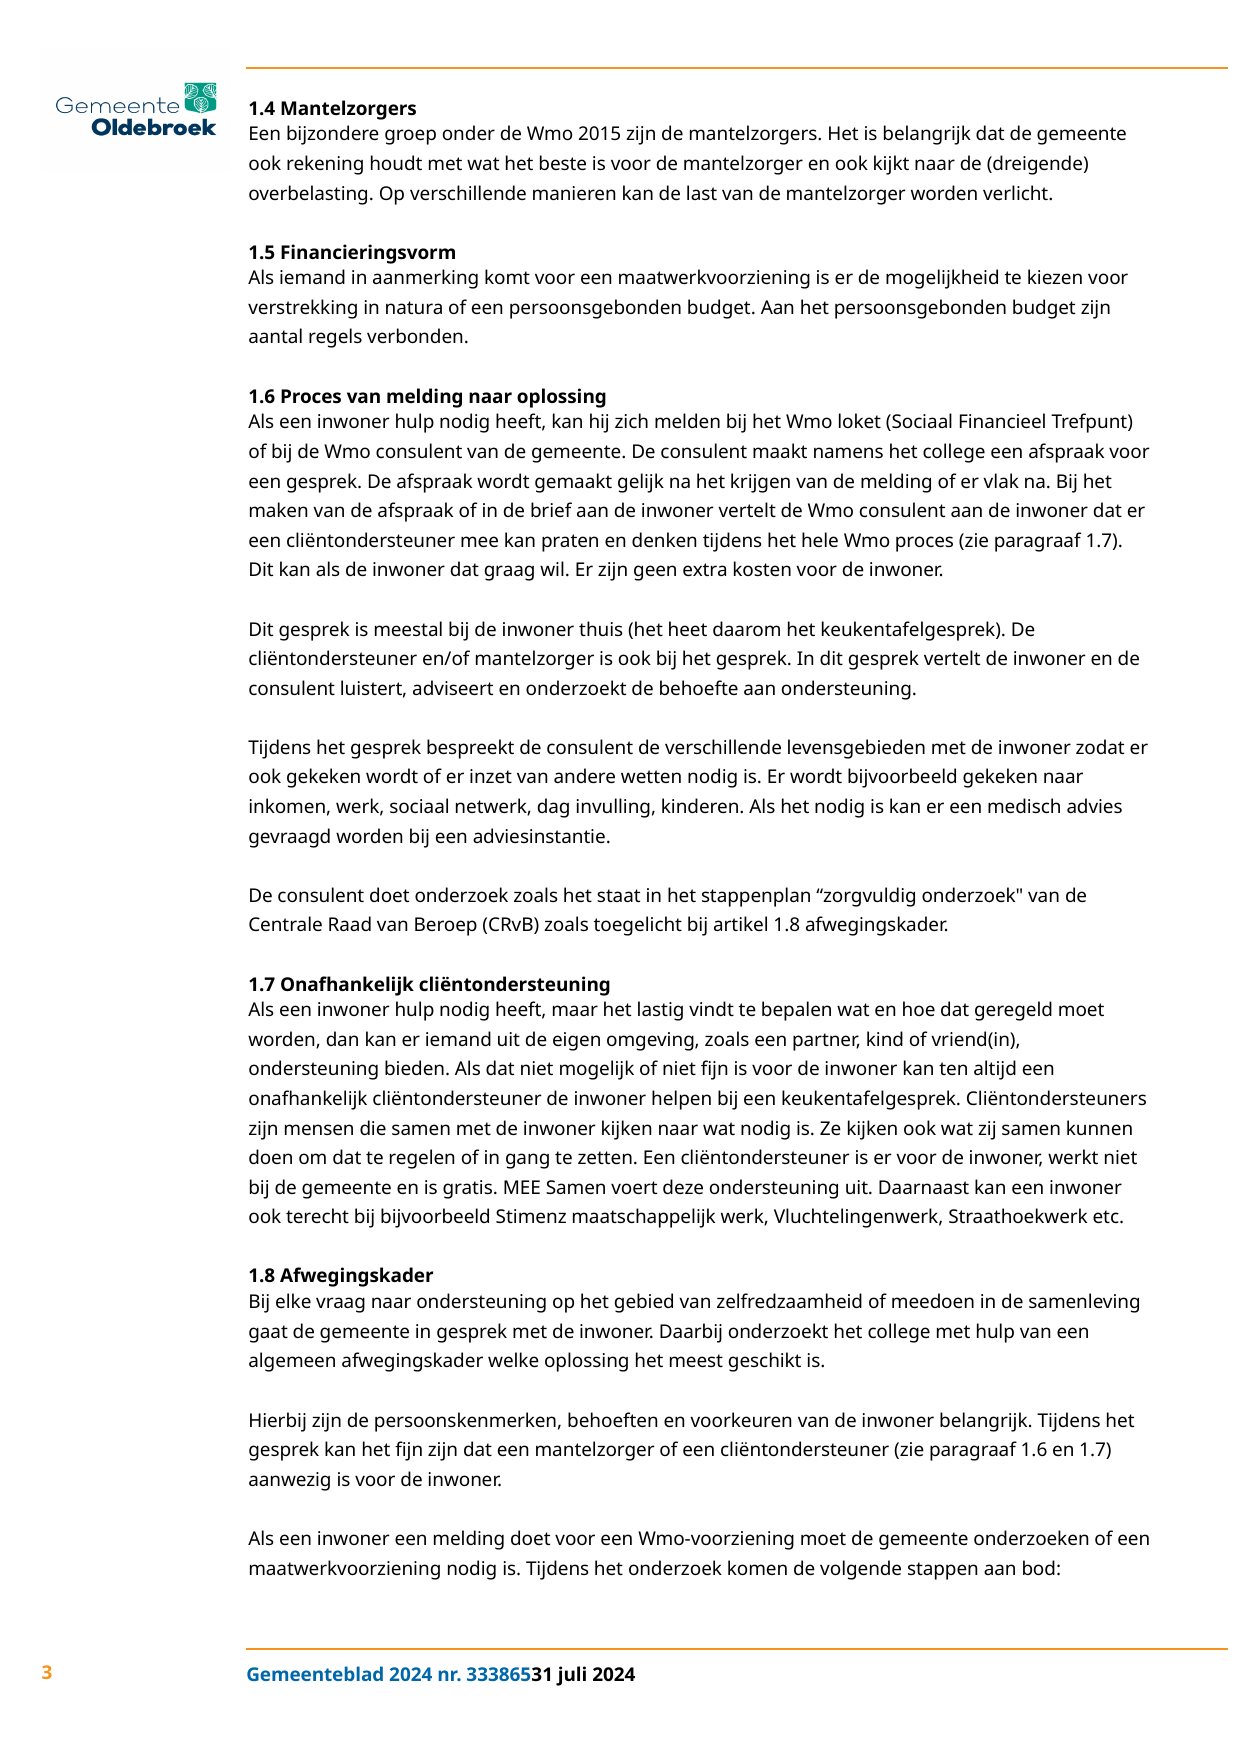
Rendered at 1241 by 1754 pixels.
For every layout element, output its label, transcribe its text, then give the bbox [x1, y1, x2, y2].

text Als een inwoner hulp nodig heeft, maar het lastig vindt te bepalen wat en hoe dat geregeld moet worden, dan kan er iemand uit de eigen omgeving, zoals een partner, kind of vriend(in), ondersteuning bieden. Als dat niet mogelijk of niet fijn is voor de inwoner kan ten altijd een onafhankelijk cliëntondersteuner de inwoner helpen bij een keukentafelgesprek. Cliëntondersteuners zijn mensen die samen met de inwoner kijken naar wat nodig is. Ze kijken ook wat zij samen kunnen doen om dat te regelen of in gang te zetten. Een cliëntondersteuner is er voor de inwoner, werkt niet bij de gemeente en is gratis. MEE Samen voert deze ondersteuning uit. Daarnaast kan een inwoner ook terecht bij bijvoorbeeld Stimenz maatschappelijk werk, Vluchtelingenwerk, Straathoekwerk etc. [248, 996, 1152, 1229]
picture [41, 47, 231, 172]
text Dit gesprek is meestal bij de inwoner thuis (het heet daarom het keukentafelgesprek). De cliëntondersteuner en/of mantelzorger is ook bij het gesprek. In dit gesprek vertelt de inwoner en de consulent luistert, adviseert en onderzoekt de behoefte aan ondersteuning. [248, 616, 1152, 701]
text Een bijzondere groep onder de Wmo 2015 zijn de mantelzorgers. Het is belangrijk dat de gemeente ook rekening houdt met wat het beste is voor de mantelzorger en ook kijkt naar de (dreigende) overbelasting. Op verschillende manieren kan de last van de mantelzorger worden verlicht. [248, 121, 1152, 205]
text 1.5 Financieringsvorm [248, 239, 1152, 264]
text 1.7 Onafhankelijk cliëntondersteuning [248, 971, 1152, 996]
text Als een inwoner hulp nodig heeft, kan hij zich melden bij het Wmo loket (Sociaal Financieel Trefpunt) of bij de Wmo consulent van de gemeente. De consulent maakt namens het college een afspraak voor een gesprek. De afspraak wordt gemaakt gelijk na het krijgen van de melding of er vlak na. Bij het maken van de afspraak of in de brief aan de inwoner vertelt de Wmo consulent aan de inwoner dat er een cliëntondersteuner mee kan praten en denken tijdens het hele Wmo proces (zie paragraaf 1.7). Dit kan als de inwoner dat graag wil. Er zijn geen extra kosten voor de inwoner. [248, 409, 1152, 582]
text 1.4 Mantelzorgers [248, 95, 1152, 121]
text Als iemand in aanmerking komt voor een maatwerkvoorziening is er de mogelijkheid te kiezen voor verstrekking in natura of een persoonsgebonden budget. Aan het persoonsgebonden budget zijn aantal regels verbonden. [248, 264, 1152, 349]
text Bij elke vraag naar ondersteuning op het gebied van zelfredzaamheid of meedoen in de samenleving gaat de gemeente in gesprek met de inwoner. Daarbij onderzoekt het college met hulp van een algemeen afwegingskader welke oplossing het meest geschikt is. [248, 1288, 1152, 1373]
text Hierbij zijn de persoonskenmerken, behoeften en voorkeuren van de inwoner belangrijk. Tijdens het gesprek kan het fijn zijn dat een mantelzorger of een cliëntondersteuner (zie paragraaf 1.6 en 1.7) aanwezig is voor de inwoner. [248, 1407, 1152, 1492]
text 1.6 Proces van melding naar oplossing [248, 383, 1152, 409]
text Als een inwoner een melding doet voor een Wmo-voorziening moet de gemeente onderzoeken of een maatwerkvoorziening nodig is. Tijdens het onderzoek komen de volgende stappen aan bod: [248, 1525, 1152, 1580]
text Tijdens het gesprek bespreekt de consulent de verschillende levensgebieden met de inwoner zodat er ook gekeken wordt of er inzet van andere wetten nodig is. Er wordt bijvoorbeeld gekeken naar inkomen, werk, sociaal netwerk, dag invulling, kinderen. Als het nodig is kan er een medisch advies gevraagd worden bij een adviesinstantie. [248, 734, 1152, 848]
text 1.8 Afwegingskader [248, 1263, 1152, 1288]
text De consulent doet onderzoek zoals het staat in het stappenplan “zorgvuldig onderzoek" van de Centrale Raad van Beroep (CRvB) zoals toegelicht bij artikel 1.8 afwegingskader. [248, 882, 1152, 937]
